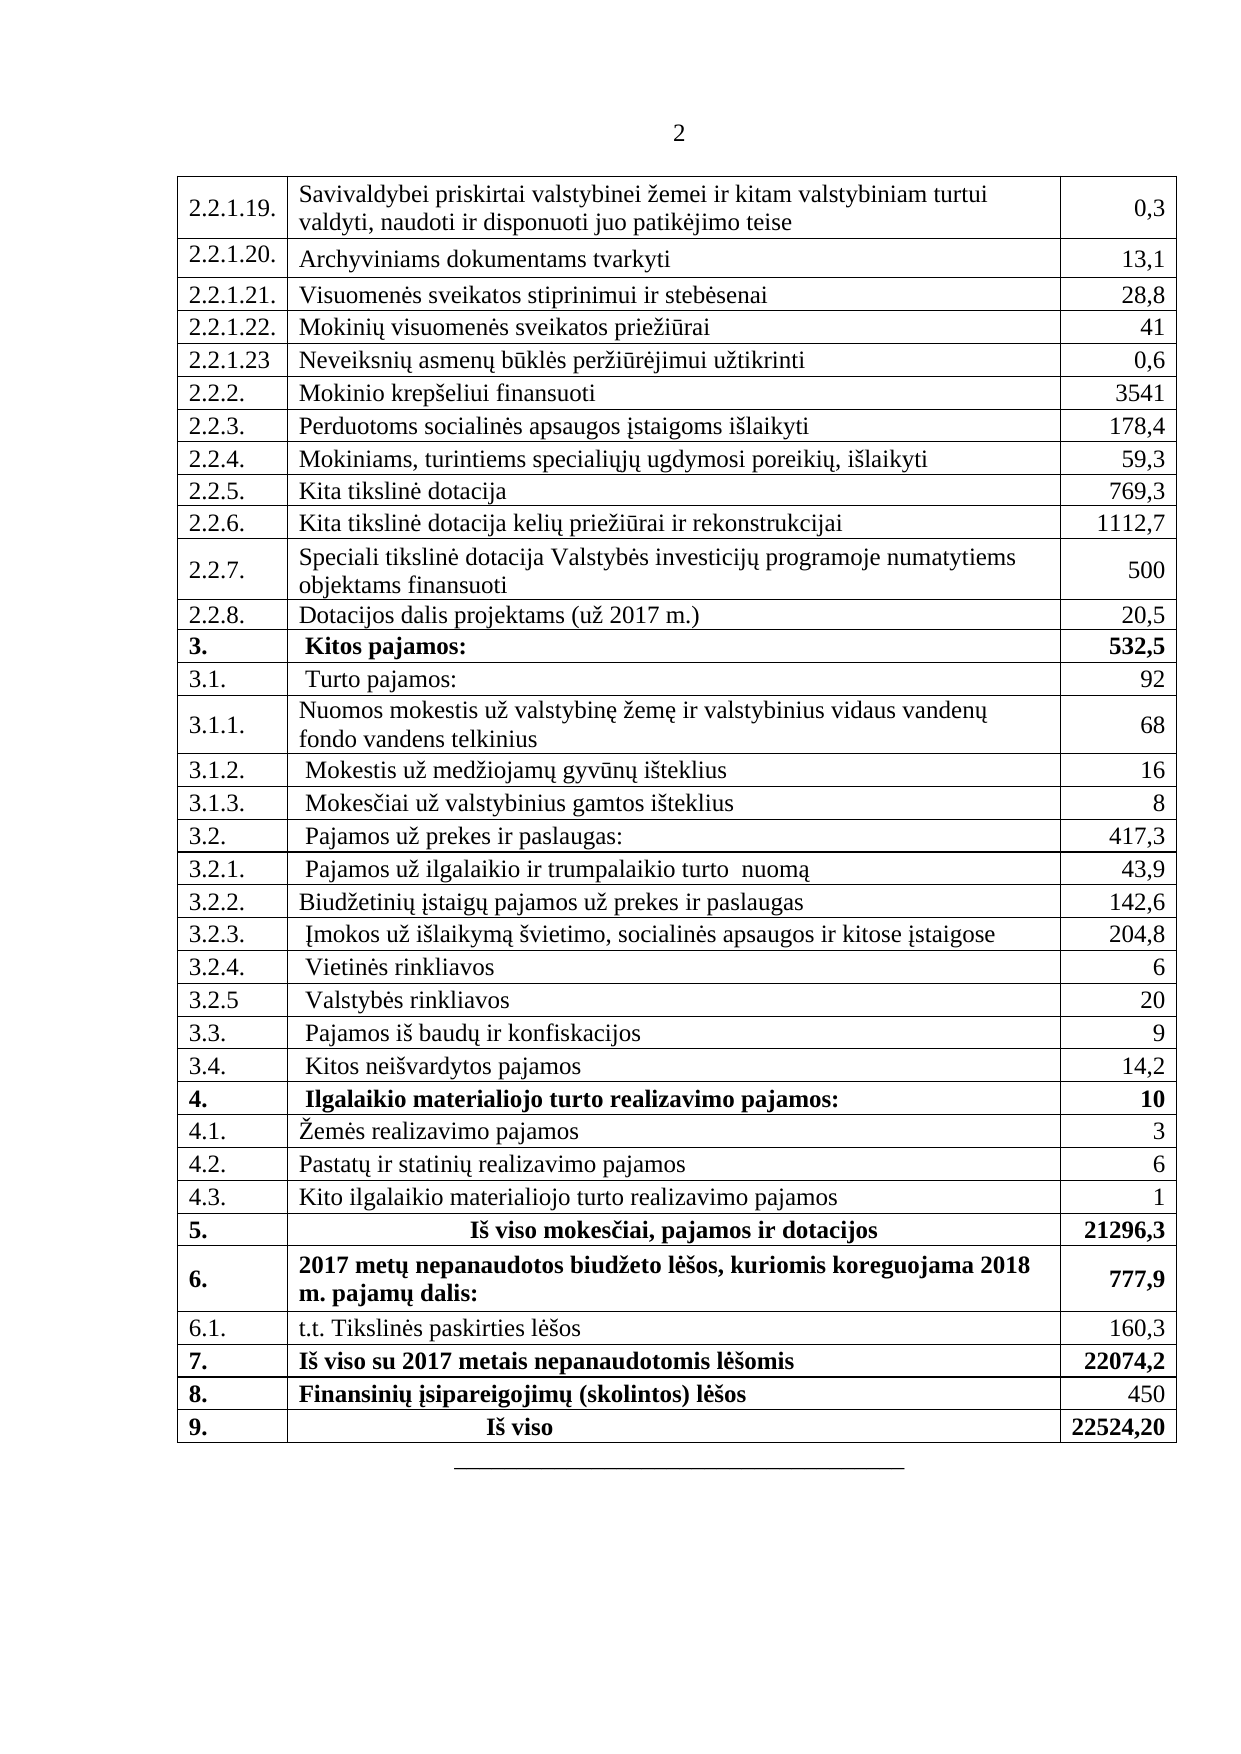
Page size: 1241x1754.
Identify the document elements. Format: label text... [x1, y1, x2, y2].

table_cell 41 [1061, 311, 1176, 343]
table_cell 2.2.1.20. [178, 239, 287, 277]
table_cell 2017 metų nepanaudotos biudžeto lėšos, kuriomis koreguojama 2018 m. pajamų dalis: [288, 1246, 1060, 1311]
table_cell Iš viso su 2017 metais nepanaudotomis lėšomis [288, 1345, 1060, 1376]
table_cell 9 [1061, 1017, 1176, 1048]
table_cell 3.1.1. [178, 696, 287, 753]
table_cell Archyviniams dokumentams tvarkyti [288, 239, 1060, 277]
table_cell 3.1.2. [178, 754, 287, 786]
table_cell 3.4. [178, 1049, 287, 1081]
table_cell 0,6 [1061, 344, 1176, 376]
table_cell Mokesčiai už valstybinius gamtos išteklius [288, 787, 1060, 819]
table_cell Finansinių įsipareigojimų (skolintos) lėšos [288, 1378, 1060, 1409]
table_cell 0,3 [1061, 177, 1176, 238]
table_cell Perduotoms socialinės apsaugos įstaigoms išlaikyti [288, 410, 1060, 441]
table_cell 1 [1061, 1181, 1176, 1212]
table_cell 59,3 [1061, 442, 1176, 474]
table_cell 22074,2 [1061, 1345, 1176, 1376]
table_cell 3.2.1. [178, 853, 287, 884]
table_cell Kita tikslinė dotacija [288, 475, 1060, 505]
table_cell 204,8 [1061, 918, 1176, 950]
table_cell Iš viso mokesčiai, pajamos ir dotacijos [288, 1214, 1060, 1245]
table_cell 160,3 [1061, 1312, 1176, 1344]
table_cell 142,6 [1061, 885, 1176, 917]
table_cell Kitos pajamos: [288, 630, 1060, 662]
table_cell 450 [1061, 1378, 1176, 1409]
table_cell 6 [1061, 1148, 1176, 1179]
table_cell 9. [178, 1410, 287, 1442]
table_cell 3541 [1061, 377, 1176, 408]
table_cell Žemės realizavimo pajamos [288, 1115, 1060, 1147]
table_cell 13,1 [1061, 239, 1176, 277]
table_cell 2.2.2. [178, 377, 287, 408]
table_cell 20,5 [1061, 600, 1176, 629]
table_cell Nuomos mokestis už valstybinę žemę ir valstybinius vidaus vandenų fondo vandens telkinius [288, 696, 1060, 753]
table_cell 14,2 [1061, 1049, 1176, 1081]
table_cell 2.2.8. [178, 600, 287, 629]
table_cell 68 [1061, 696, 1176, 753]
table_cell 2.2.3. [178, 410, 287, 441]
table_cell 3.2.3. [178, 918, 287, 950]
table_cell 22524,20 [1061, 1410, 1176, 1442]
table_cell Ilgalaikio materialiojo turto realizavimo pajamos: [288, 1082, 1060, 1114]
table_cell 2.2.4. [178, 442, 287, 474]
table_cell 1112,7 [1061, 506, 1176, 538]
table_cell 3 [1061, 1115, 1176, 1147]
table_cell 10 [1061, 1082, 1176, 1114]
table_cell 28,8 [1061, 278, 1176, 310]
table_cell 6 [1061, 951, 1176, 983]
table_cell Pajamos iš baudų ir konfiskacijos [288, 1017, 1060, 1048]
table_cell 4. [178, 1082, 287, 1114]
table_cell 8 [1061, 787, 1176, 819]
table_cell Turto pajamos: [288, 663, 1060, 694]
table_cell Vietinės rinkliavos [288, 951, 1060, 983]
table_cell 43,9 [1061, 853, 1176, 884]
table_cell 3. [178, 630, 287, 662]
table_cell Mokiniams, turintiems specialiųjų ugdymosi poreikių, išlaikyti [288, 442, 1060, 474]
table_cell 417,3 [1061, 820, 1176, 851]
table_cell 7. [178, 1345, 287, 1376]
table_cell Visuomenės sveikatos stiprinimui ir stebėsenai [288, 278, 1060, 310]
table_cell 500 [1061, 539, 1176, 599]
table_cell Mokestis už medžiojamų gyvūnų išteklius [288, 754, 1060, 786]
table_cell 4.2. [178, 1148, 287, 1179]
table_cell Savivaldybei priskirtai valstybinei žemei ir kitam valstybiniam turtui valdyti, naudoti ir disponuoti juo patikėjimo teise [288, 177, 1060, 238]
table_cell 532,5 [1061, 630, 1176, 662]
table_cell 8. [178, 1378, 287, 1409]
table_cell 3.2.2. [178, 885, 287, 917]
table_cell 2.2.1.19. [178, 177, 287, 238]
table_cell 92 [1061, 663, 1176, 694]
table_cell 6. [178, 1246, 287, 1311]
table_cell 2.2.7. [178, 539, 287, 599]
table_cell 5. [178, 1214, 287, 1245]
table_cell Biudžetinių įstaigų pajamos už prekes ir paslaugas [288, 885, 1060, 917]
table_cell 3.1. [178, 663, 287, 694]
table_cell t.t. Tikslinės paskirties lėšos [288, 1312, 1060, 1344]
table_cell 16 [1061, 754, 1176, 786]
text ____________________________________ [177, 1443, 1181, 1472]
table_cell 2.2.6. [178, 506, 287, 538]
table_cell 3.2.5 [178, 984, 287, 1016]
table_cell Pastatų ir statinių realizavimo pajamos [288, 1148, 1060, 1179]
table_cell 4.3. [178, 1181, 287, 1212]
table_cell Iš viso [288, 1410, 1060, 1442]
table_cell Dotacijos dalis projektams (už 2017 m.) [288, 600, 1060, 629]
table_cell Mokinio krepšeliui finansuoti [288, 377, 1060, 408]
table_cell 2.2.1.21. [178, 278, 287, 310]
table_cell Mokinių visuomenės sveikatos priežiūrai [288, 311, 1060, 343]
table_cell Valstybės rinkliavos [288, 984, 1060, 1016]
table_cell Kito ilgalaikio materialiojo turto realizavimo pajamos [288, 1181, 1060, 1212]
table_cell 769,3 [1061, 475, 1176, 505]
table_cell 3.1.3. [178, 787, 287, 819]
table_cell Kita tikslinė dotacija kelių priežiūrai ir rekonstrukcijai [288, 506, 1060, 538]
table_cell Įmokos už išlaikymą švietimo, socialinės apsaugos ir kitose įstaigose [288, 918, 1060, 950]
table_cell 6.1. [178, 1312, 287, 1344]
table_cell Kitos neišvardytos pajamos [288, 1049, 1060, 1081]
table_cell 178,4 [1061, 410, 1176, 441]
table_cell Pajamos už prekes ir paslaugas: [288, 820, 1060, 851]
table_cell 3.3. [178, 1017, 287, 1048]
table_cell 2.2.5. [178, 475, 287, 505]
table_cell 3.2. [178, 820, 287, 851]
table_cell Pajamos už ilgalaikio ir trumpalaikio turto nuomą [288, 853, 1060, 884]
table_cell 2.2.1.23 [178, 344, 287, 376]
table_cell 3.2.4. [178, 951, 287, 983]
table_cell 21296,3 [1061, 1214, 1176, 1245]
table_cell 777,9 [1061, 1246, 1176, 1311]
table_cell Neveiksnių asmenų būklės peržiūrėjimui užtikrinti [288, 344, 1060, 376]
table_cell 2.2.1.22. [178, 311, 287, 343]
table_cell Speciali tikslinė dotacija Valstybės investicijų programoje numatytiems objektams finansuoti [288, 539, 1060, 599]
table_cell 20 [1061, 984, 1176, 1016]
table_cell 4.1. [178, 1115, 287, 1147]
